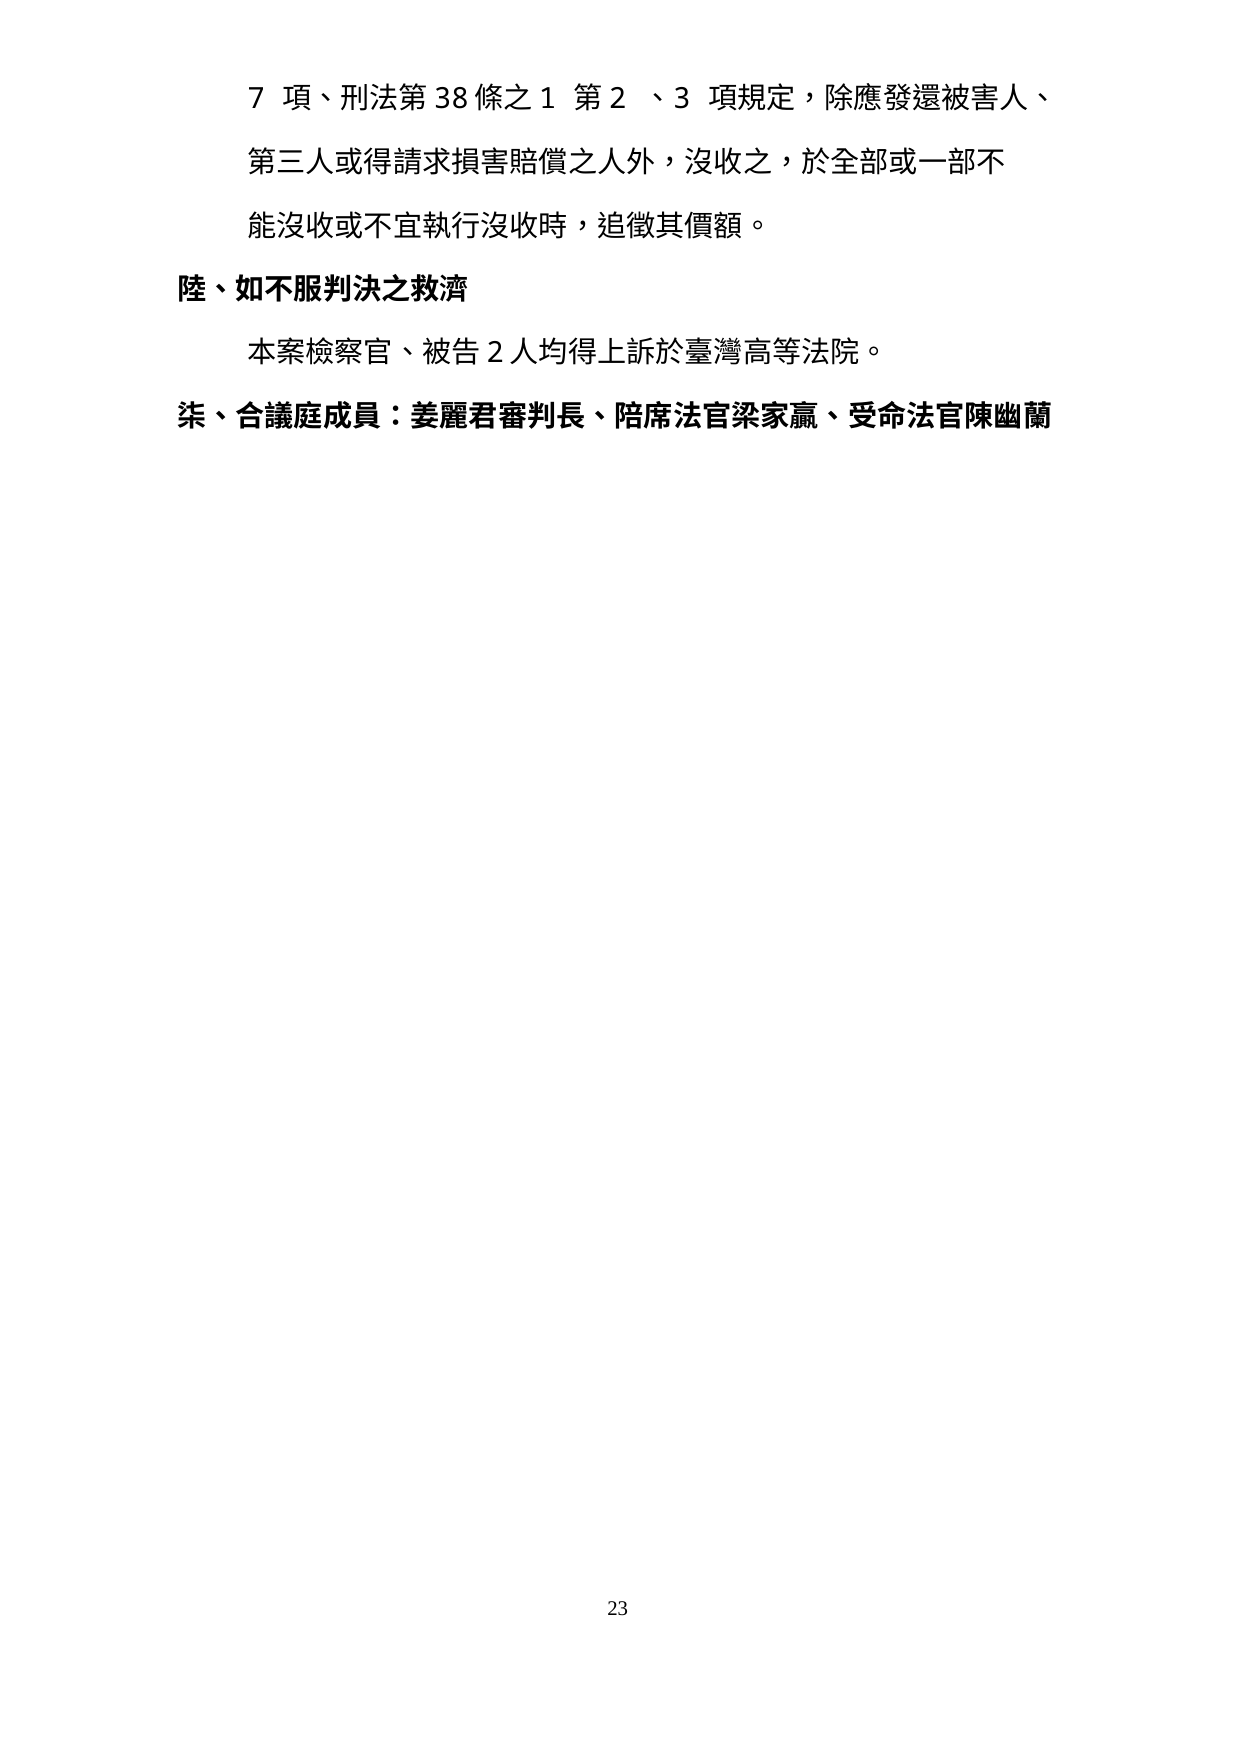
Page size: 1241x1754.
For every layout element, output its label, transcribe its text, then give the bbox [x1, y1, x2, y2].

text 能沒收或不宜執行沒收時，追徵其價額。 [177, 202, 1078, 244]
text 柒、合議庭成員：姜麗君審判長、陪席法官梁家贏、受命法官陳幽蘭 [177, 393, 1078, 494]
text 7 項、刑法第38條之1 第2 、3 項規定，除應發還被害人、 [177, 75, 1078, 117]
text 本案檢察官、被告2人均得上訴於臺灣高等法院。 [177, 329, 1078, 371]
text 第三人或得請求損害賠償之人外，沒收之，於全部或一部不 [177, 138, 1078, 181]
text 陸、如不服判決之救濟 [177, 266, 1078, 308]
